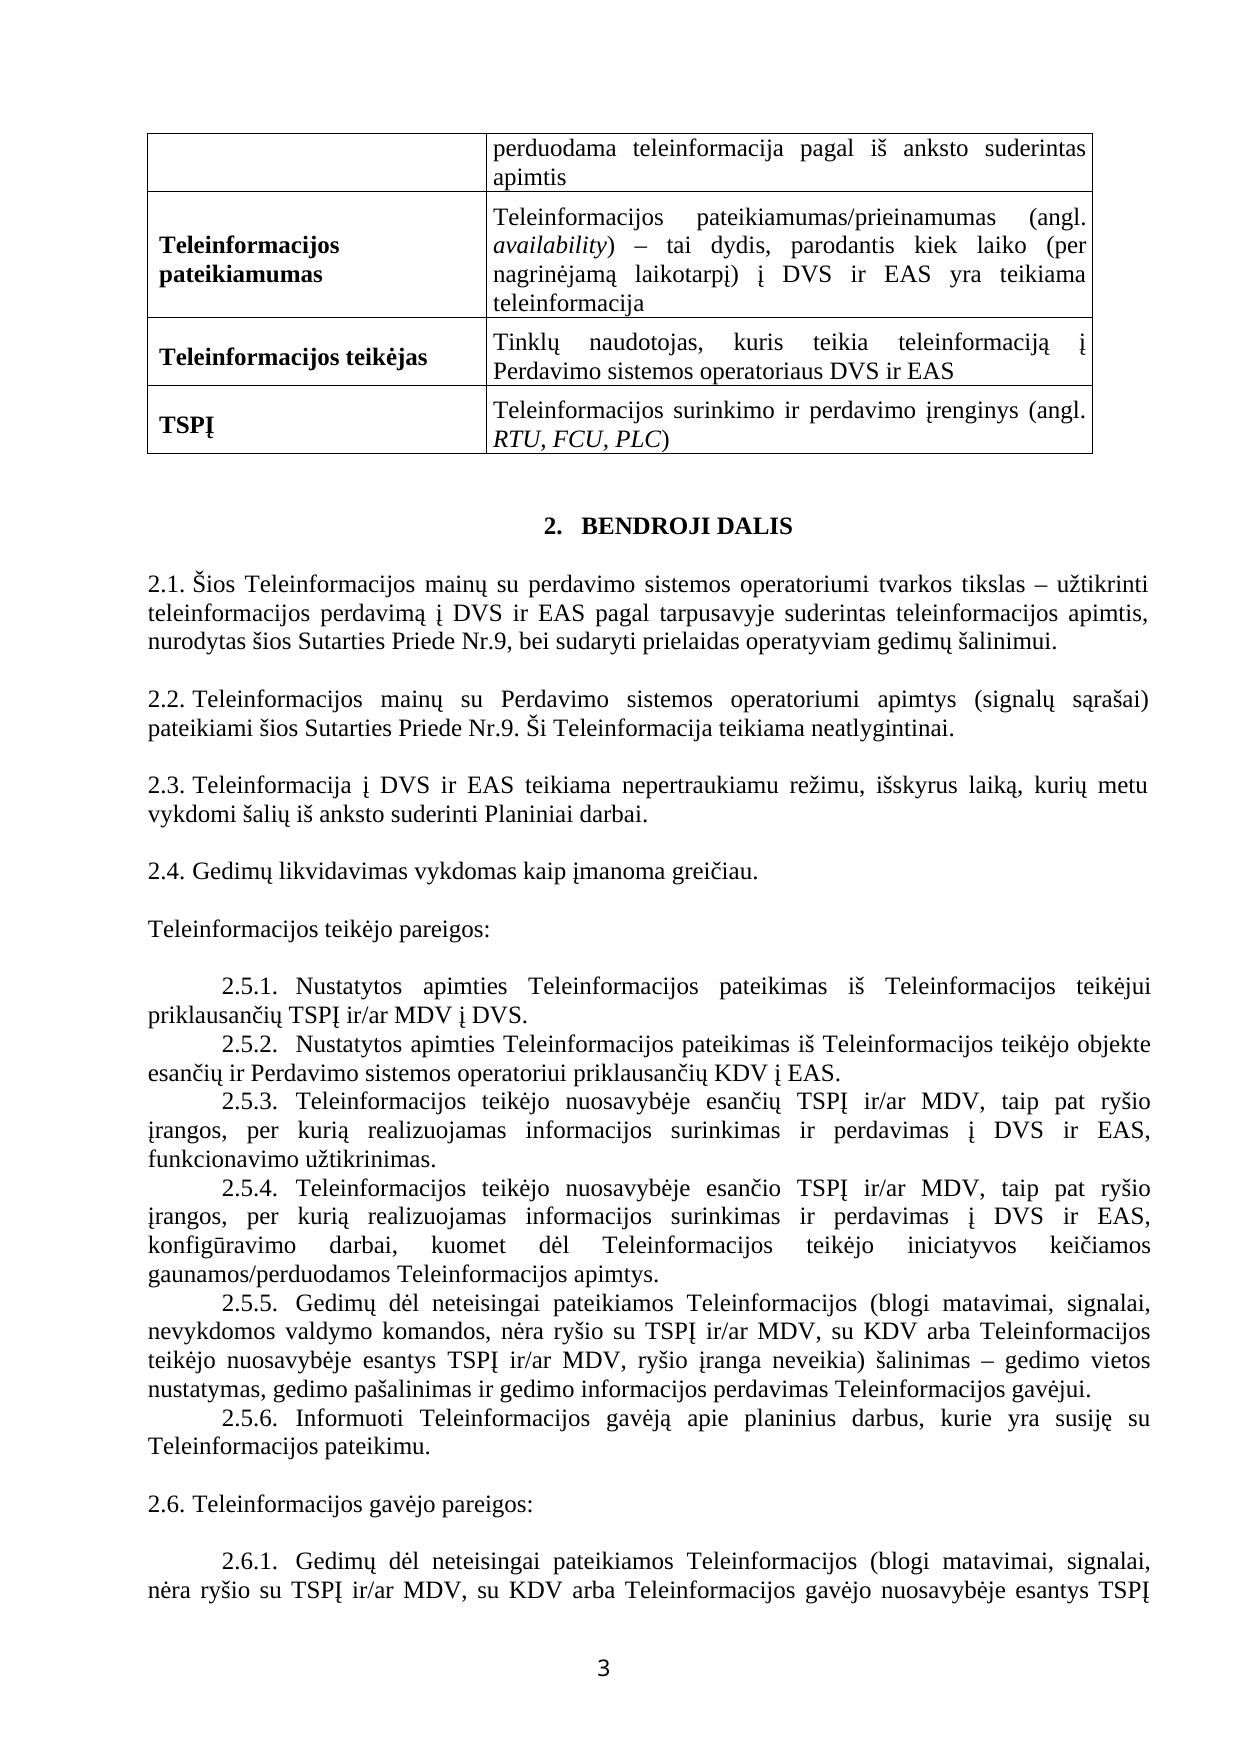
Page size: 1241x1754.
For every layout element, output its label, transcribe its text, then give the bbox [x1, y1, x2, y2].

text 2.2. Teleinformacijos mainų su Perdavimo sistemos operatoriumi apimtys (signalų sąrašai) pateikiami šios Sutarties Priede Nr.9. Ši Teleinformacija teikiama neatlygintinai. [148, 684, 1149, 741]
table_cell Teleinformacijos surinkimo ir perdavimo įrenginys (angl. RTU, FCU, PLC) [487, 386, 1092, 453]
text 2.3. Teleinformacija į DVS ir EAS teikiama nepertraukiamu režimu, išskyrus laiką, kurių metu vykdomi šalių iš anksto suderinti Planiniai darbai. [148, 770, 1149, 828]
text 2. BENDROJI DALIS [185, 511, 1152, 540]
text 2.5.5. Gedimų dėl neteisingai pateikiamos Teleinformacijos (blogi matavimai, signalai, nevykdomos valdymo komandos, nėra ryšio su TSPĮ ir/ar MDV, su KDV arba Teleinformacijos teikėjo nuosavybėje esantys TSPĮ ir/ar MDV, ryšio įranga neveikia) šalinimas – gedimo vietos nustatymas, gedimo pašalinimas ir gedimo informacijos perdavimas Teleinformacijos gavėjui. [148, 1288, 1152, 1403]
text 2.5.2. Nustatytos apimties Teleinformacijos pateikimas iš Teleinformacijos teikėjo objekte esančių ir Perdavimo sistemos operatoriui priklausančių KDV į EAS. [148, 1029, 1152, 1086]
table_cell TSPĮ [148, 386, 486, 453]
table_cell [148, 134, 486, 191]
text 2.1. Šios Teleinformacijos mainų su perdavimo sistemos operatoriumi tvarkos tikslas – užtikrinti teleinformacijos perdavimą į DVS ir EAS pagal tarpusavyje suderintas teleinformacijos apimtis, nurodytas šios Sutarties Priede Nr.9, bei sudaryti prielaidas operatyviam gedimų šalinimui. [148, 569, 1149, 655]
table_cell Teleinformacijos pateikiamumas/prieinamumas (angl. availability) – tai dydis, parodantis kiek laiko (per nagrinėjamą laikotarpį) į DVS ir EAS yra teikiama teleinformacija [487, 192, 1092, 317]
text 2.5.1. Nustatytos apimties Teleinformacijos pateikimas iš Teleinformacijos teikėjui priklausančių TSPĮ ir/ar MDV į DVS. [148, 971, 1152, 1029]
text 2.5.4. Teleinformacijos teikėjo nuosavybėje esančio TSPĮ ir/ar MDV, taip pat ryšio įrangos, per kurią realizuojamas informacijos surinkimas ir perdavimas į DVS ir EAS, konfigūravimo darbai, kuomet dėl Teleinformacijos teikėjo iniciatyvos keičiamos gaunamos/perduodamos Teleinformacijos apimtys. [148, 1173, 1152, 1288]
text 2.5. Teleinformacijos teikėjo pareigos: [148, 914, 1149, 943]
text 2.4. Gedimų likvidavimas vykdomas kaip įmanoma greičiau. [148, 856, 1149, 885]
table_cell Teleinformacijos teikėjas [148, 318, 486, 385]
text 2.6. Teleinformacijos gavėjo pareigos: [148, 1489, 1149, 1518]
text 2.5.6. Informuoti Teleinformacijos gavėją apie planinius darbus, kurie yra susiję su Teleinformacijos pateikimu. [148, 1403, 1152, 1460]
text 2.6.1. Gedimų dėl neteisingai pateikiamos Teleinformacijos (blogi matavimai, signalai, nėra ryšio su TSPĮ ir/ar MDV, su KDV arba Teleinformacijos gavėjo nuosavybėje esantys TSPĮ [148, 1546, 1152, 1604]
table_cell perduodama teleinformacija pagal iš anksto suderintas apimtis [487, 134, 1092, 191]
table_cell Teleinformacijos pateikiamumas [148, 192, 486, 317]
text 2.5.3. Teleinformacijos teikėjo nuosavybėje esančių TSPĮ ir/ar MDV, taip pat ryšio įrangos, per kurią realizuojamas informacijos surinkimas ir perdavimas į DVS ir EAS, funkcionavimo užtikrinimas. [148, 1086, 1152, 1173]
table_cell Tinklų naudotojas, kuris teikia teleinformaciją į Perdavimo sistemos operatoriaus DVS ir EAS [487, 318, 1092, 385]
